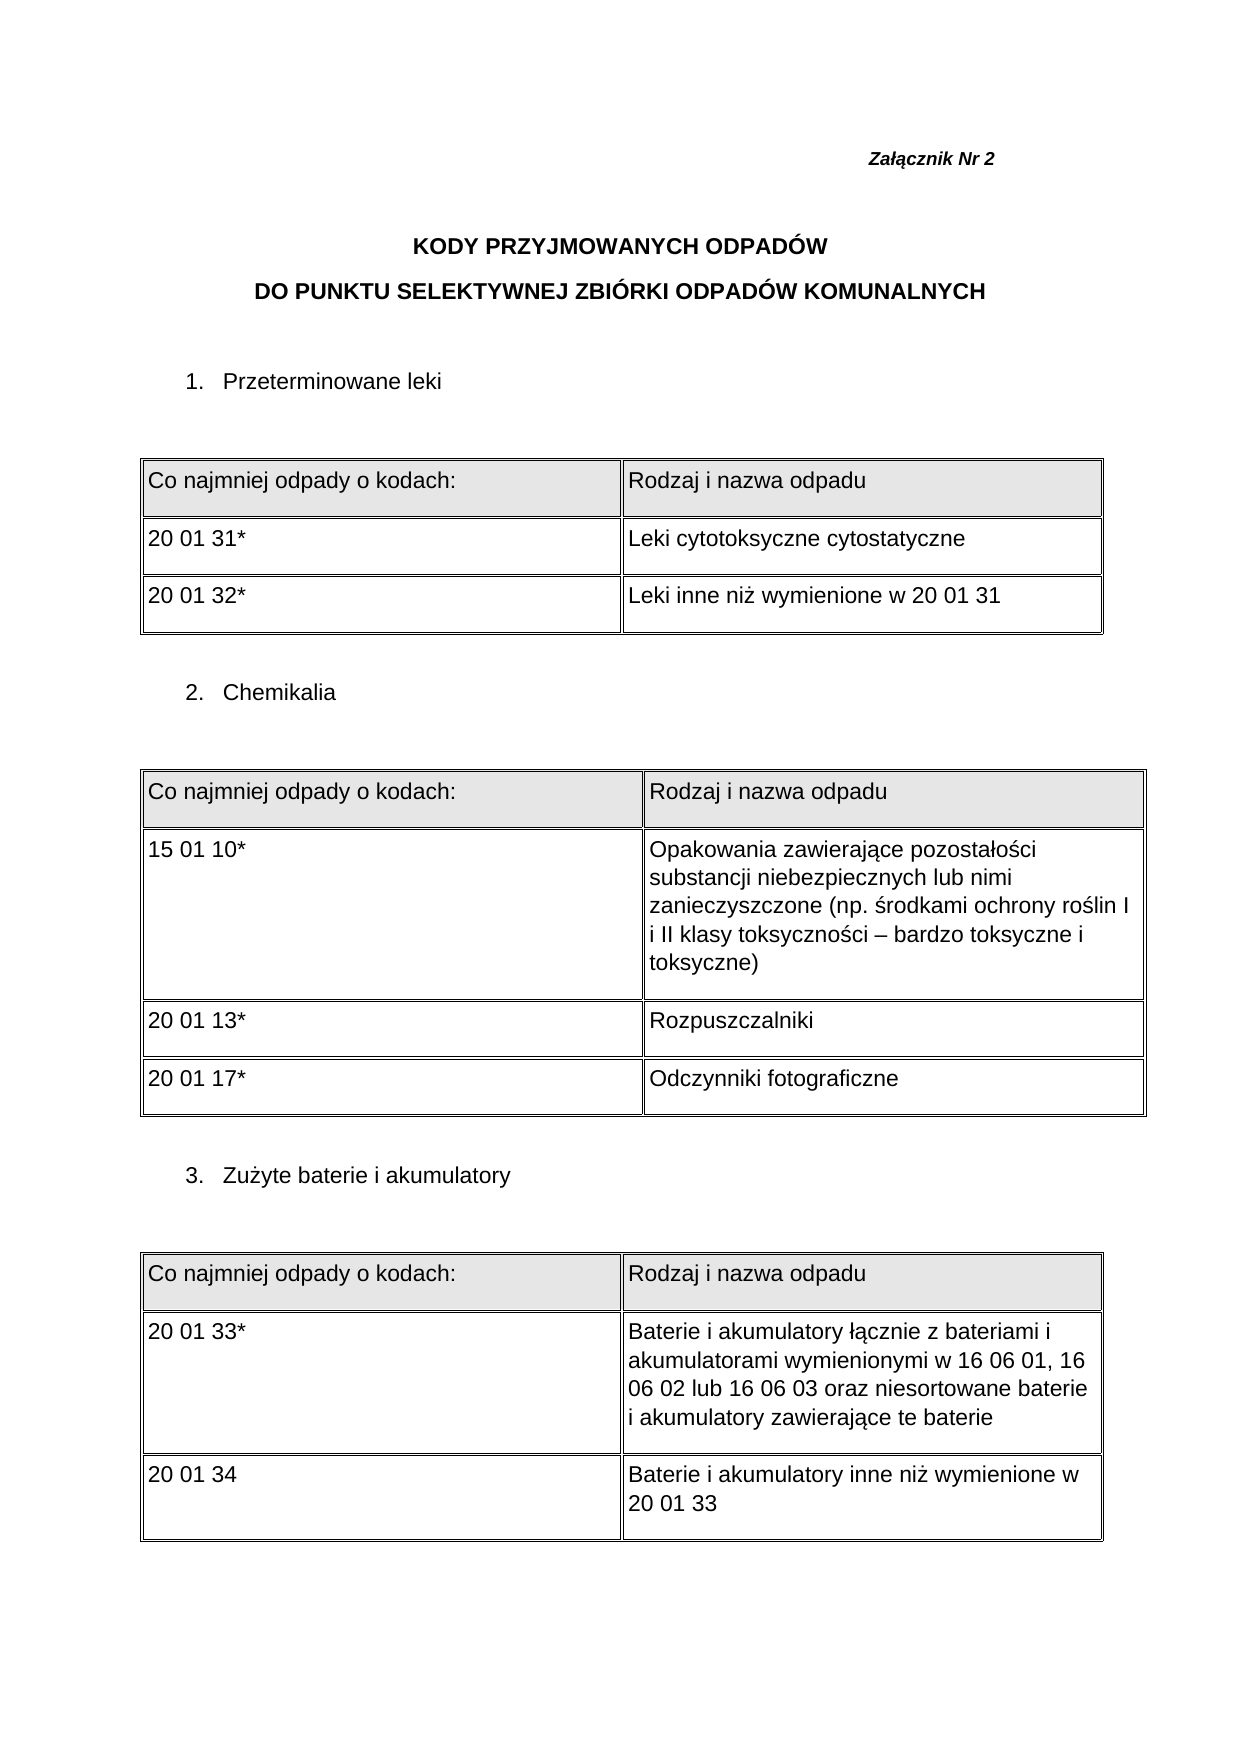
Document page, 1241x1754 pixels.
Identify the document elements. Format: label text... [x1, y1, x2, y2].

list Chemikalia [185, 679, 1093, 705]
table_cell Rozpuszczalniki [645, 1002, 1143, 1056]
table_cell 20 01 13* [144, 1002, 642, 1056]
table_header Co najmniej odpady o kodach: [144, 1255, 620, 1309]
list Przeterminowane leki [185, 368, 1093, 394]
table_cell Baterie i akumulatory inne niż wymienione w 20 01 33 [624, 1456, 1101, 1539]
table_cell 20 01 34 [144, 1456, 620, 1539]
table_cell Leki cytotoksyczne cytostatyczne [624, 519, 1101, 574]
list Zużyte baterie i akumulatory [185, 1162, 1093, 1188]
table_cell 20 01 32* [144, 577, 620, 632]
table_header Rodzaj i nazwa odpadu [624, 461, 1101, 516]
table_cell 20 01 33* [144, 1313, 620, 1453]
text Załącznik Nr 2 [811, 148, 1093, 169]
table_cell Baterie i akumulatory łącznie z bateriami i akumulatorami wymienionymi w 16 06 01, 16 06 02 lub 16 06 03 oraz niesortowane baterie i akumulatory zawierające te baterie [624, 1313, 1101, 1453]
table_cell Opakowania zawierające pozostałości substancji niebezpiecznych lub nimi zanieczyszczone (np. środkami ochrony roślin I i II klasy toksyczności – bardzo toksyczne i toksyczne) [645, 830, 1143, 998]
table_cell 20 01 31* [144, 519, 620, 574]
table_header Rodzaj i nazwa odpadu [645, 772, 1143, 827]
table_header Co najmniej odpady o kodach: [144, 461, 620, 516]
table_cell 20 01 17* [144, 1060, 642, 1114]
table_header Co najmniej odpady o kodach: [144, 772, 642, 827]
table_cell Leki inne niż wymienione w 20 01 31 [624, 577, 1101, 632]
table_cell Odczynniki fotograficzne [645, 1060, 1143, 1114]
text DO PUNKTU SELEKTYWNEJ ZBIÓRKI ODPADÓW KOMUNALNYCH [148, 278, 1093, 304]
table_header Rodzaj i nazwa odpadu [624, 1255, 1101, 1309]
table_cell 15 01 10* [144, 830, 642, 998]
text KODY PRZYJMOWANYCH ODPADÓW [148, 233, 1093, 259]
